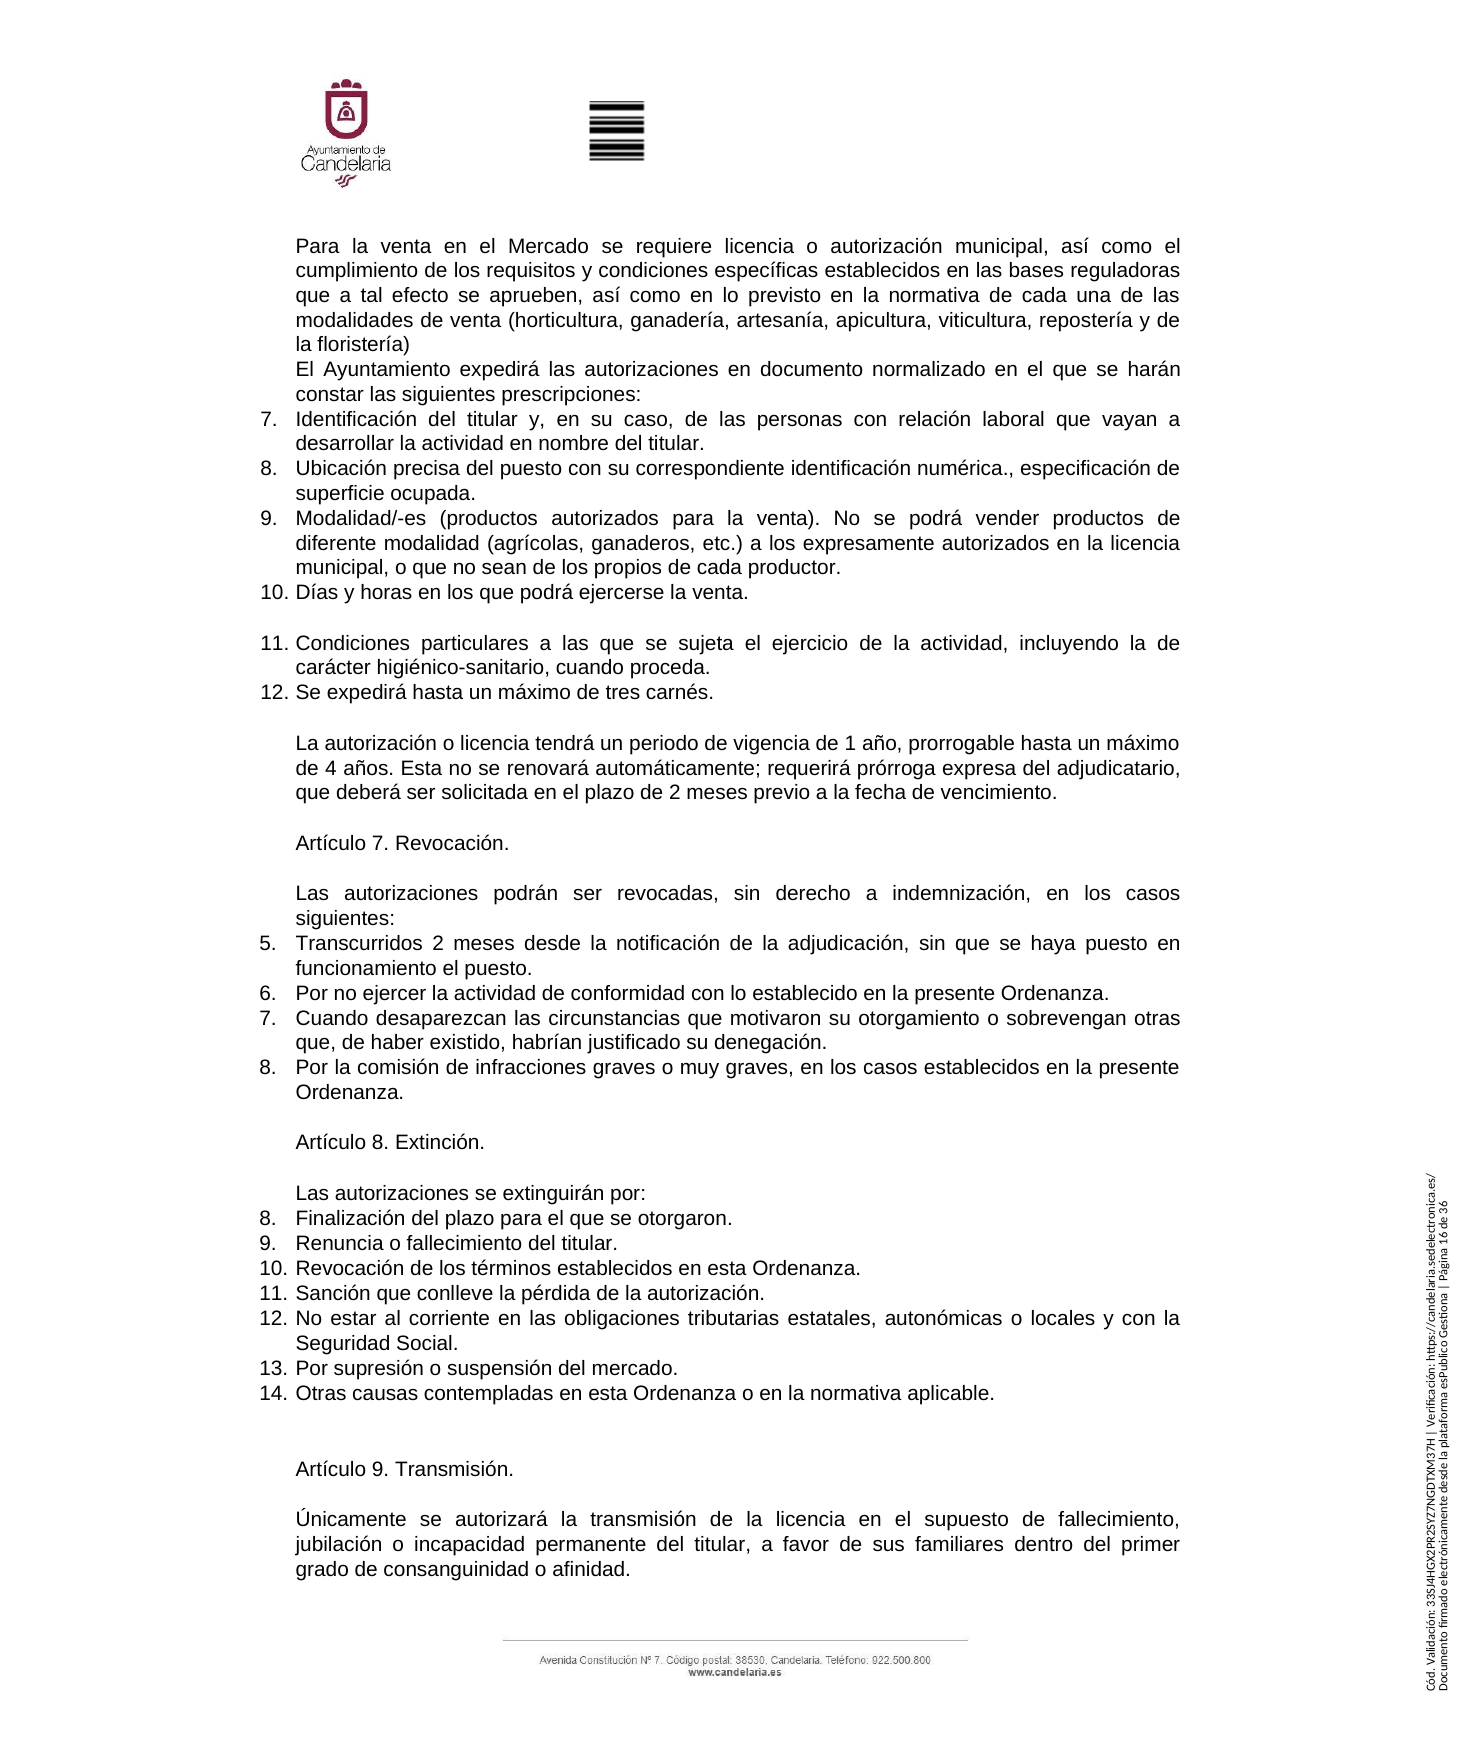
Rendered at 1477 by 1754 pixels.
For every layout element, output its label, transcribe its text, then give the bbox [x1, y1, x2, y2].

list Días y horas en los que podrá ejercerse la venta. [260, 580, 1182, 604]
text El Ayuntamiento expedirá las autorizaciones en documento normalizado en el que se harán constar las siguientes prescripciones: [295, 357, 1182, 406]
text Artículo 8. Extinción. [295, 1130, 1182, 1154]
list Ubicación precisa del puesto con su correspondiente identificación numérica., especificación de superficie ocupada. [260, 456, 1182, 505]
list Modalidad/-es (productos autorizados para la venta). No se podrá vender productos de diferente modalidad (agrícolas, ganaderos, etc.) a los expresamente autorizados en la licencia municipal, o que no sean de los propios de cada productor. [260, 506, 1182, 579]
text La autorización o licencia tendrá un periodo de vigencia de 1 año, prorrogable hasta un máximo de 4 años. Esta no se renovará automáticamente; requerirá prórroga expresa del adjudicatario, que deberá ser solicitada en el plazo de 2 meses previo a la fecha de vencimiento. [295, 731, 1182, 804]
list Cuando desaparezcan las circunstancias que motivaron su otorgamiento o sobrevengan otras que, de haber existido, habrían justificado su denegación. [259, 1005, 1182, 1054]
list Otras causas contempladas en esta Ordenanza o en la normativa aplicable. [259, 1380, 1182, 1404]
list No estar al corriente en las obligaciones tributarias estatales, autonómicas o locales y con la Seguridad Social. [259, 1306, 1182, 1354]
list Transcurridos 2 meses desde la notificación de la adjudicación, sin que se haya puesto en funcionamiento el puesto. [259, 931, 1182, 979]
text Para la venta en el Mercado se requiere licencia o autorización municipal, así como el cumplimiento de los requisitos y condiciones específicas establecidos en las bases reguladoras que a tal efecto se aprueben, así como en lo previsto en la normativa de cada una de las modalidades de venta (horticultura, ganadería, artesanía, apicultura, viticultura, repostería y de la floristería) [295, 234, 1182, 356]
list Finalización del plazo para el que se otorgaron. [259, 1206, 1182, 1230]
list Por la comisión de infracciones graves o muy graves, en los casos establecidos en la presente Ordenanza. [259, 1055, 1182, 1103]
list Condiciones particulares a las que se sujeta el ejercicio de la actividad, incluyendo la de carácter higiénico-sanitario, cuando proceda. [260, 631, 1182, 679]
text Únicamente se autorizará la transmisión de la licencia en el supuesto de fallecimiento, jubilación o incapacidad permanente del titular, a favor de sus familiares dentro del primer grado de consanguinidad o afinidad. [295, 1507, 1182, 1580]
text Las autorizaciones podrán ser revocadas, sin derecho a indemnización, en los casos siguientes: [295, 881, 1182, 930]
list Se expedirá hasta un máximo de tres carnés. [260, 680, 1182, 704]
list Renuncia o fallecimiento del titular. [259, 1231, 1182, 1255]
text Las autorizaciones se extinguirán por: [295, 1181, 1182, 1205]
text Artículo 7. Revocación. [295, 831, 1182, 854]
list Sanción que conlleve la pérdida de la autorización. [259, 1281, 1182, 1305]
list Revocación de los términos establecidos en esta Ordenanza. [259, 1256, 1182, 1280]
text Artículo 9. Transmisión. [295, 1457, 1182, 1481]
list Identificación del titular y, en su caso, de las personas con relación laboral que vayan a desarrollar la actividad en nombre del titular. [260, 407, 1182, 455]
list Por supresión o suspensión del mercado. [259, 1355, 1182, 1379]
list Por no ejercer la actividad de conformidad con lo establecido en la presente Ordenanza. [259, 980, 1182, 1004]
